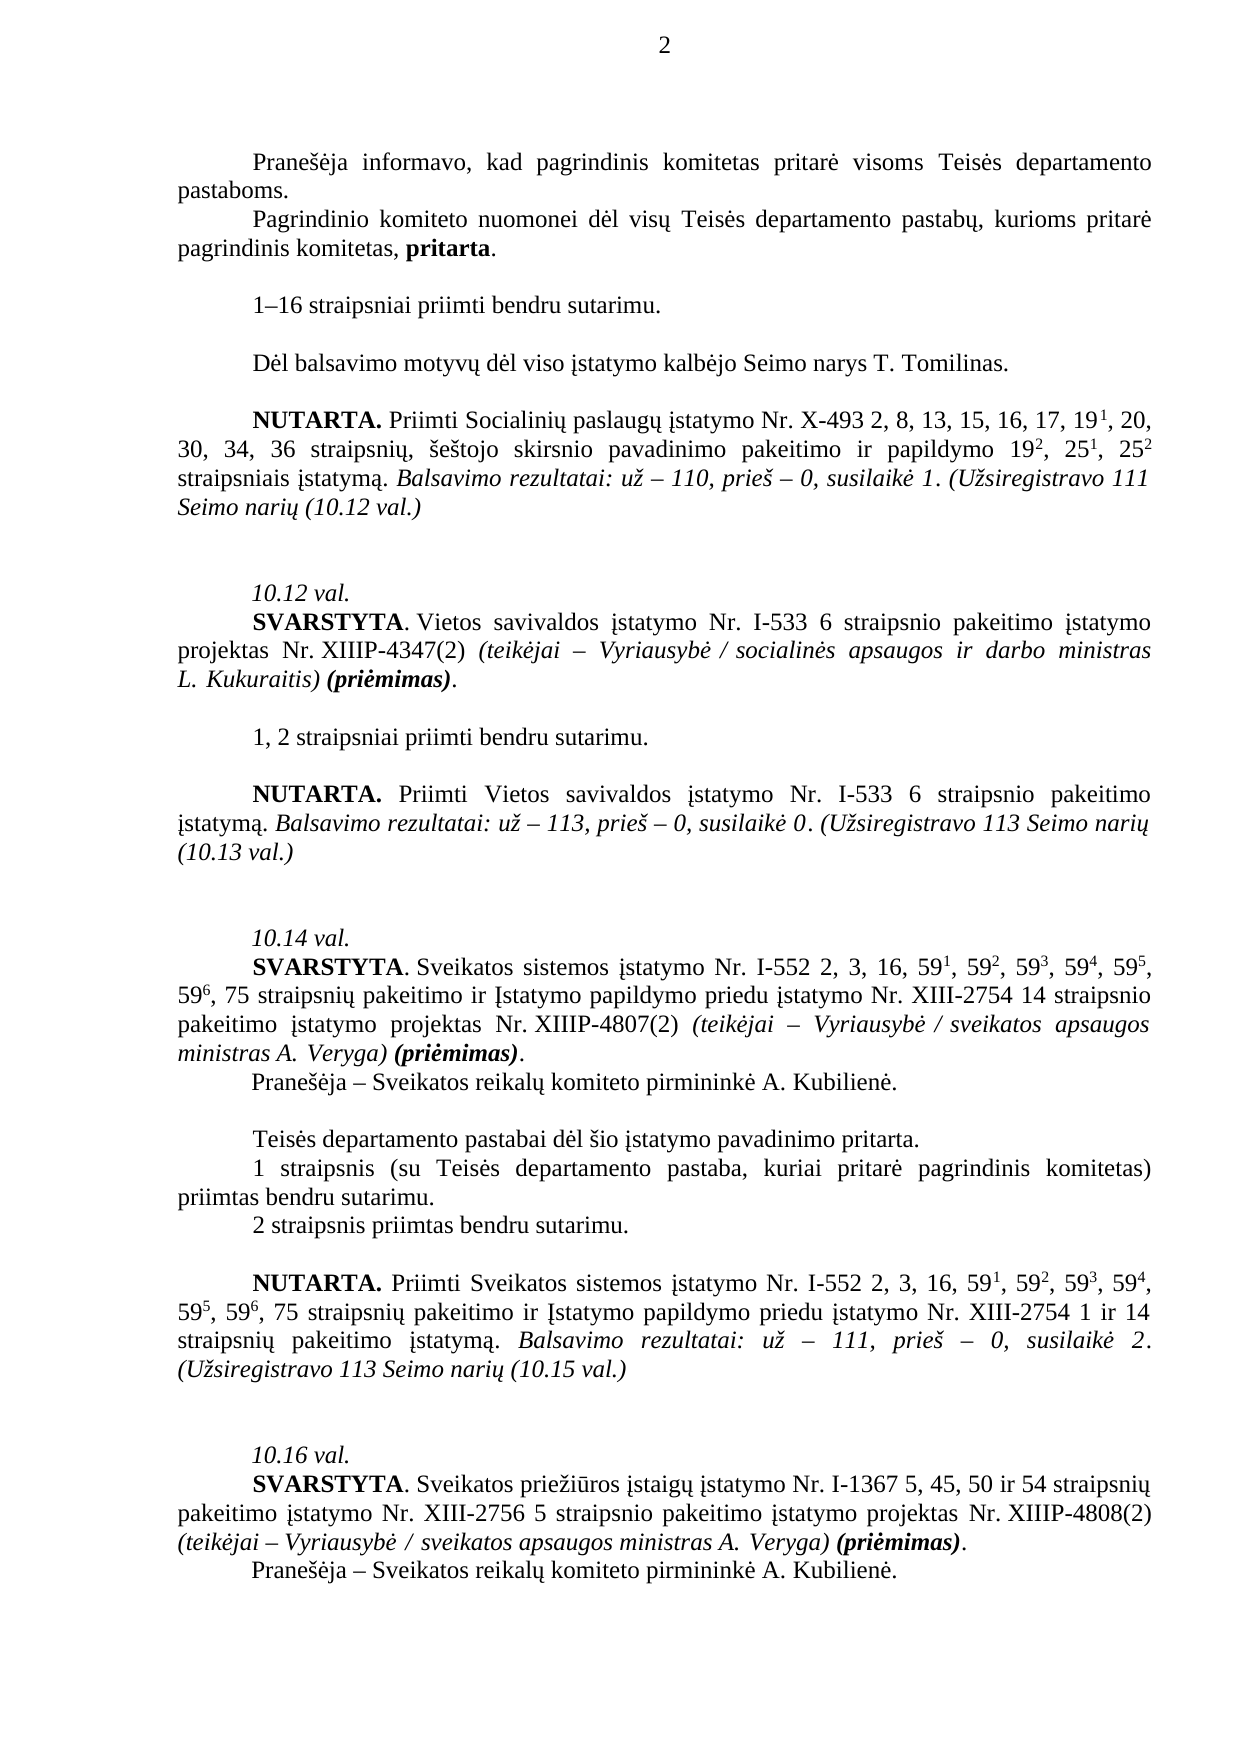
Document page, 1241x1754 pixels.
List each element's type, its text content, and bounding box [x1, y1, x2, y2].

text 10.14 val. [177, 923, 1152, 952]
text NUTARTA. Priimti Vietos savivaldos įstatymo Nr. I-533 6 straipsnio pakeitimo įstatymą. Balsavimo rezultatai: už – 113, prieš – 0, susilaikė 0. (Užsiregistravo 113 Seimo narių (10.13 val.) [177, 779, 1152, 866]
text Dėl balsavimo motyvų dėl viso įstatymo kalbėjo Seimo narys T. Tomilinas. [177, 348, 1152, 377]
text 10.16 val. [177, 1441, 1152, 1469]
text 1–16 straipsniai priimti bendru sutarimu. [177, 291, 1152, 319]
text 10.12 val. [177, 578, 1152, 607]
text SVARSTYTA. Sveikatos sistemos įstatymo Nr. I-552 2, 3, 16, 591, 592, 593, 594, 595, 596, 75 straipsnių pakeitimo ir Įstatymo papildymo priedu įstatymo Nr. XIII-2754 14 straipsnio pakeitimo įstatymo projektas Nr. XIIIP-4807(2) (teikėjai – Vyriausybė / sveikatos apsaugos ministras A. Veryga) (priėmimas). [177, 952, 1152, 1067]
text Pranešėja – Sveikatos reikalų komiteto pirmininkė A. Kubilienė. [177, 1556, 1152, 1584]
text Pranešėja – Sveikatos reikalų komiteto pirmininkė A. Kubilienė. [177, 1067, 1152, 1096]
text SVARSTYTA. Sveikatos priežiūros įstaigų įstatymo Nr. I-1367 5, 45, 50 ir 54 straipsnių pakeitimo įstatymo Nr. XIII-2756 5 straipsnio pakeitimo įstatymo projektas Nr. XIIIP-4808(2) (teikėjai – Vyriausybė / sveikatos apsaugos ministras A. Veryga) (priėmimas). [177, 1469, 1152, 1556]
text Pagrindinio komiteto nuomonei dėl visų Teisės departamento pastabų, kurioms pritarė pagrindinis komitetas, pritarta. [177, 204, 1152, 262]
text Teisės departamento pastabai dėl šio įstatymo pavadinimo pritarta. [177, 1124, 1152, 1153]
text NUTARTA. Priimti Socialinių paslaugų įstatymo Nr. X-493 2, 8, 13, 15, 16, 17, 191, 20, 30, 34, 36 straipsnių, šeštojo skirsnio pavadinimo pakeitimo ir papildymo 192, 251, 252 straipsniais įstatymą. Balsavimo rezultatai: už – 110, prieš – 0, susilaikė 1. (Užsiregistravo 111 Seimo narių (10.12 val.) [177, 406, 1152, 521]
text 2 straipsnis priimtas bendru sutarimu. [177, 1211, 1152, 1239]
text 1 straipsnis (su Teisės departamento pastaba, kuriai pritarė pagrindinis komitetas) priimtas bendru sutarimu. [177, 1153, 1152, 1211]
text 1, 2 straipsniai priimti bendru sutarimu. [177, 722, 1152, 751]
text NUTARTA. Priimti Sveikatos sistemos įstatymo Nr. I-552 2, 3, 16, 591, 592, 593, 594, 595, 596, 75 straipsnių pakeitimo ir Įstatymo papildymo priedu įstatymo Nr. XIII-2754 1 ir 14 straipsnių pakeitimo įstatymą. Balsavimo rezultatai: už – 111, prieš – 0, susilaikė 2. (Užsiregistravo 113 Seimo narių (10.15 val.) [177, 1268, 1152, 1383]
text Pranešėja informavo, kad pagrindinis komitetas pritarė visoms Teisės departamento pastaboms. [177, 147, 1152, 204]
text SVARSTYTA. Vietos savivaldos įstatymo Nr. I-533 6 straipsnio pakeitimo įstatymo projektas Nr. XIIIP-4347(2) (teikėjai – Vyriausybė / socialinės apsaugos ir darbo ministras L. Kukuraitis) (priėmimas). [177, 607, 1152, 693]
